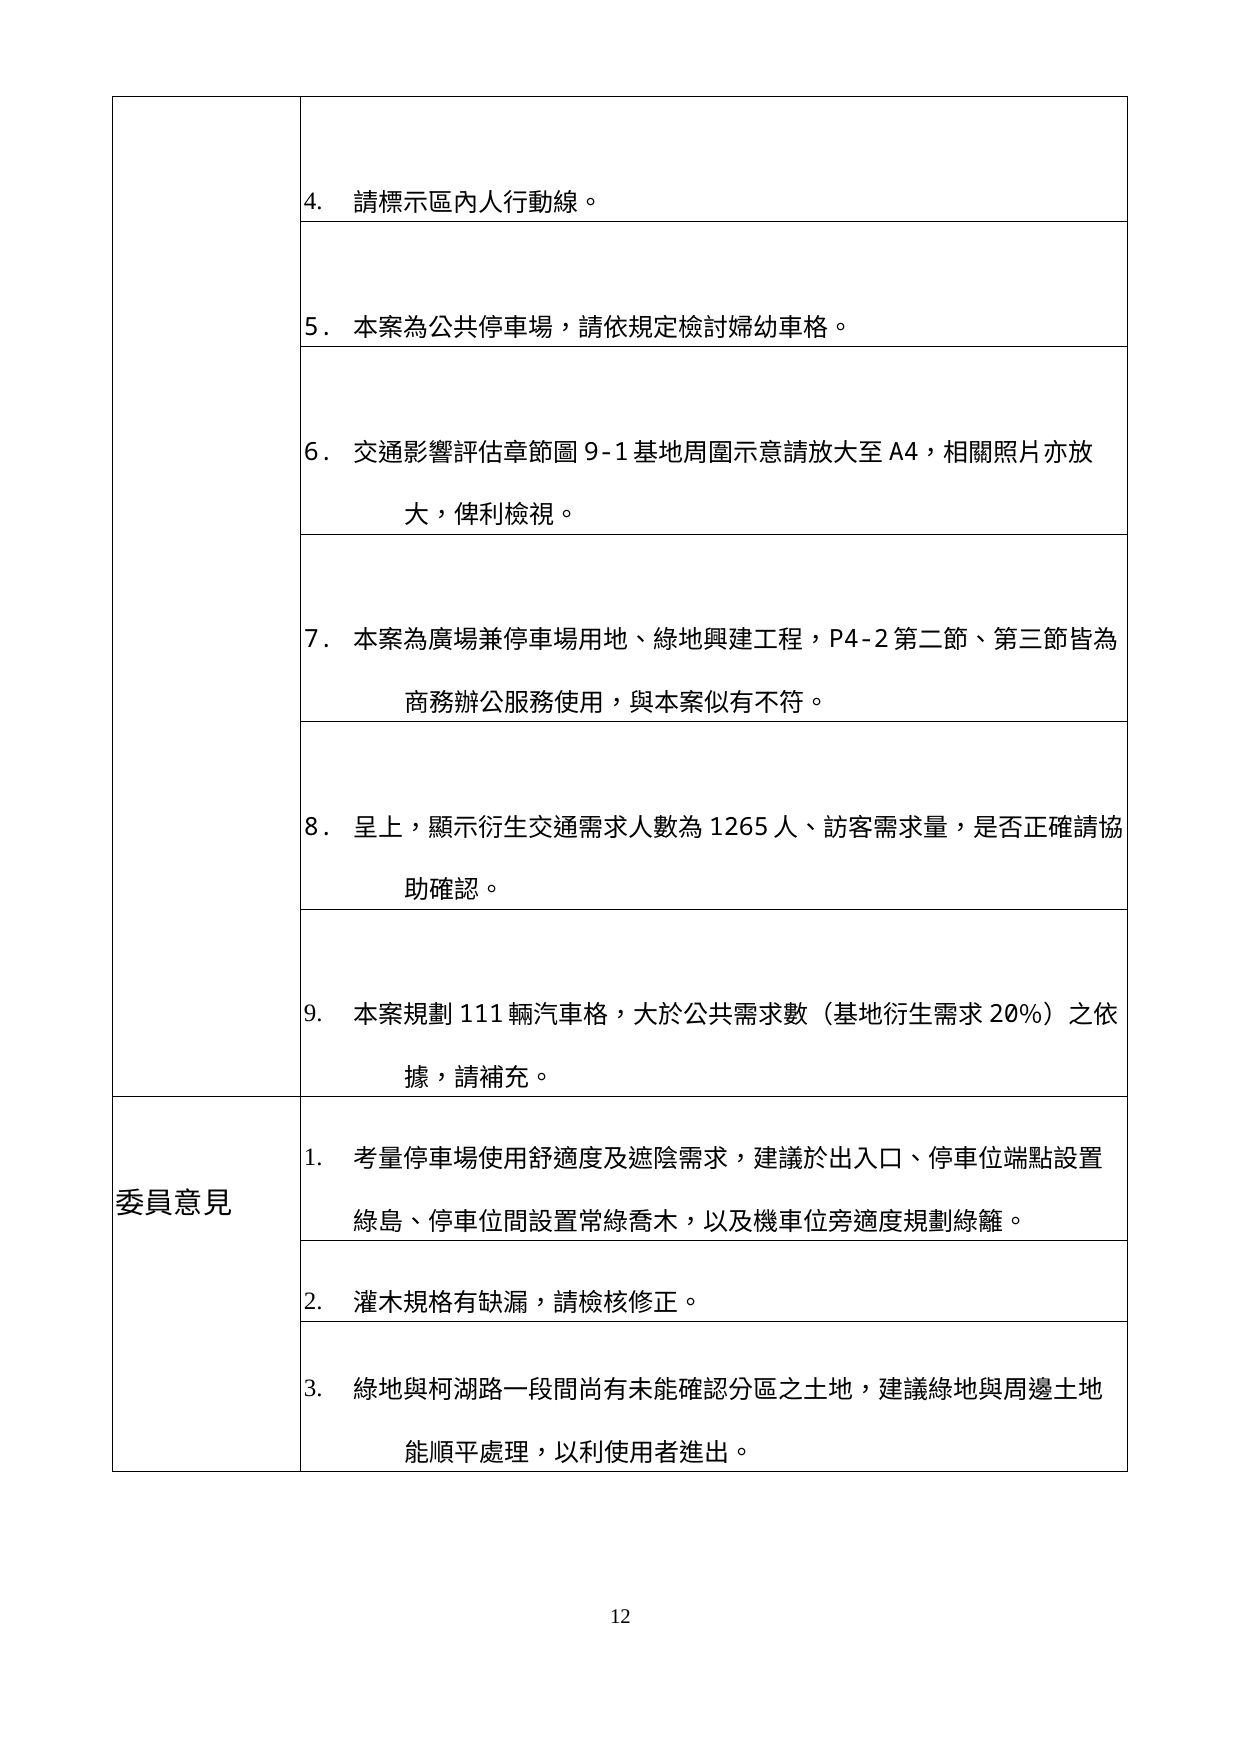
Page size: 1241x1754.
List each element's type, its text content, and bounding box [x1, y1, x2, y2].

table_cell 本案規劃111輛汽車格，大於公共需求數（基地衍生需求20％）之依據，請補充。 [301, 910, 1127, 1096]
table_cell 本案為廣場兼停車場用地、綠地興建工程，P4-2第二節、第三節皆為商務辦公服務使用，與本案似有不符。 [301, 535, 1127, 721]
table_cell 交通影響評估章節圖9-1基地周圍示意請放大至A4，相關照片亦放大，俾利檢視。 [301, 347, 1127, 534]
table_cell 本案為公共停車場，請依規定檢討婦幼車格。 [301, 222, 1127, 346]
table_cell [113, 97, 300, 1096]
table_cell 呈上，顯示衍生交通需求人數為1265人、訪客需求量，是否正確請協助確認。 [301, 722, 1127, 909]
table_cell 委員意見 [113, 1097, 300, 1471]
table_cell 綠地與柯湖路一段間尚有未能確認分區之土地，建議綠地與周邊土地能順平處理，以利使用者進出。 [301, 1322, 1127, 1471]
table_cell 請標示區內人行動線。 [301, 97, 1127, 221]
table_cell 考量停車場使用舒適度及遮陰需求，建議於出入口、停車位端點設置綠島、停車位間設置常綠喬木，以及機車位旁適度規劃綠籬。 [301, 1097, 1127, 1240]
table_cell 灌木規格有缺漏，請檢核修正。 [301, 1241, 1127, 1321]
